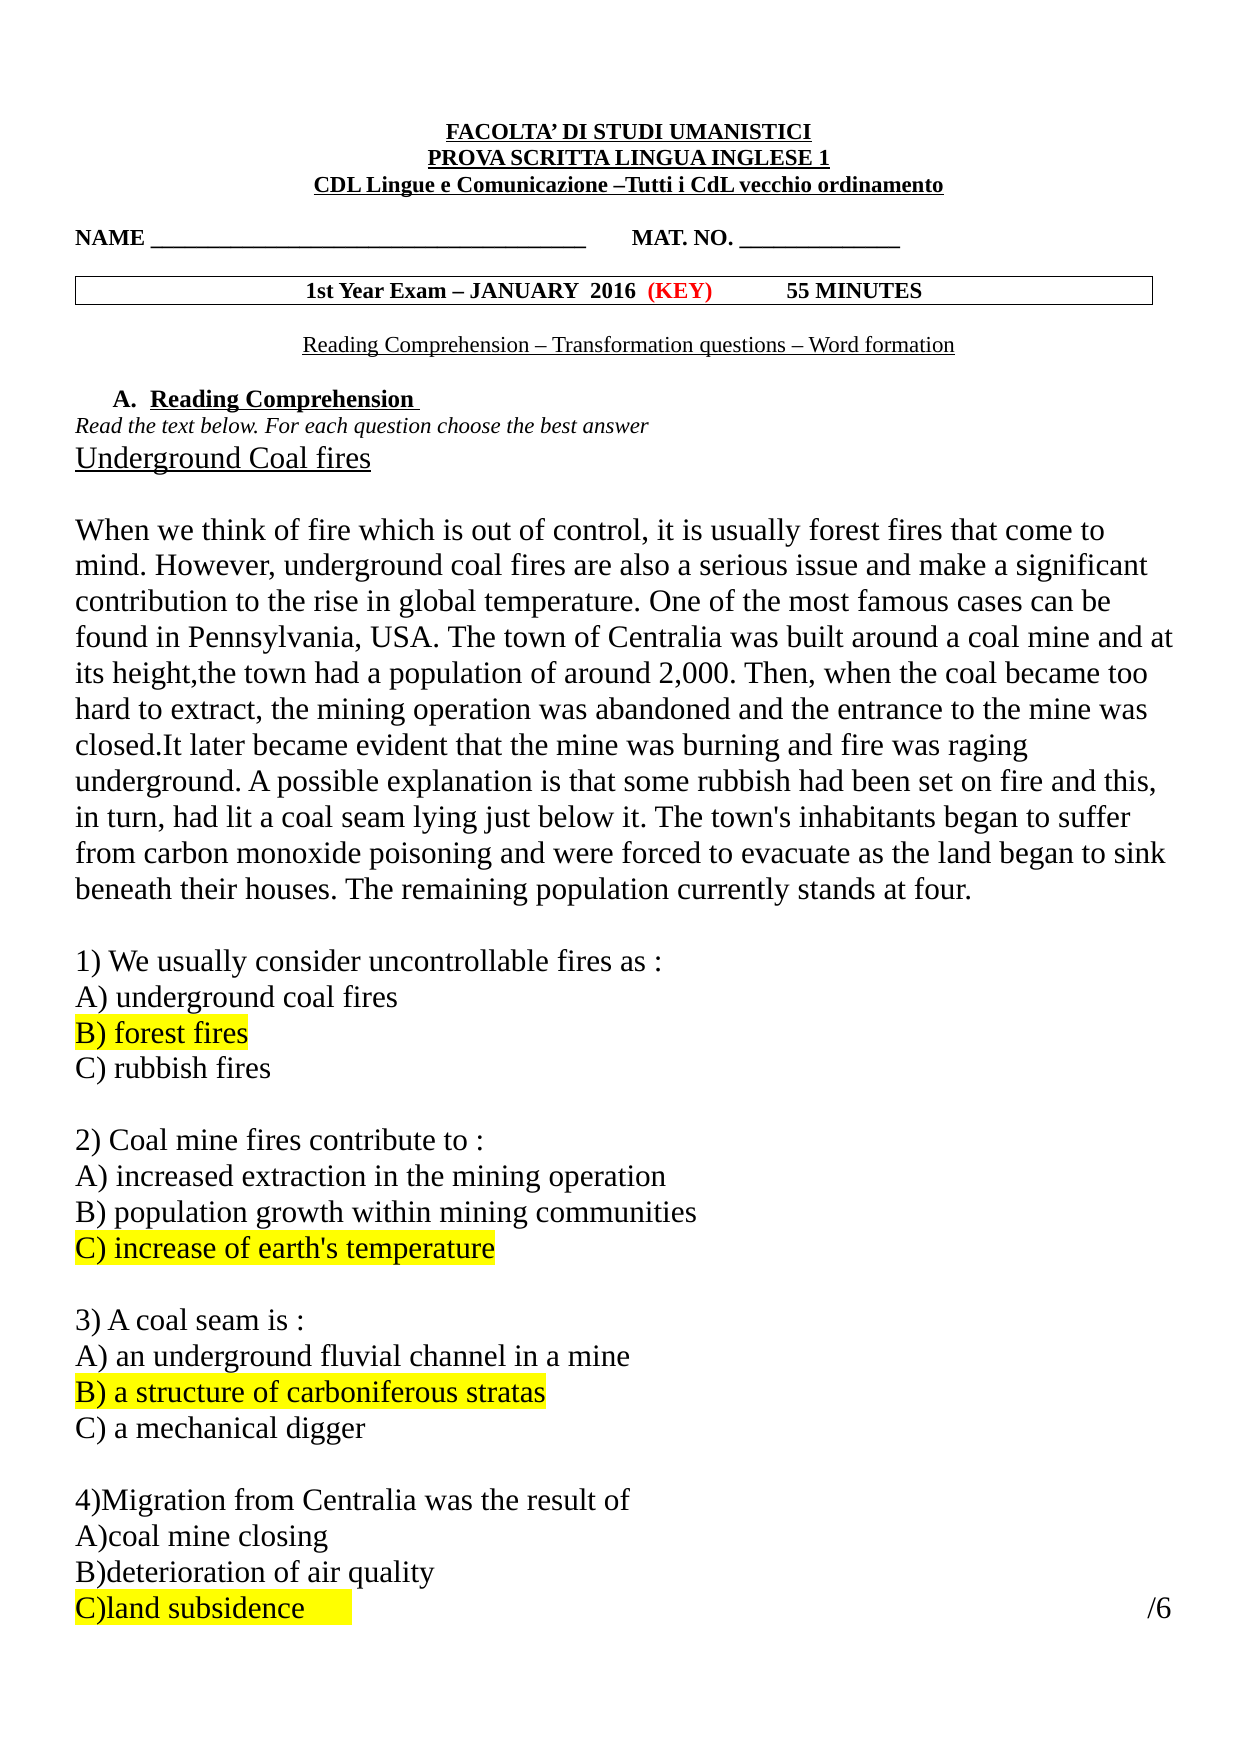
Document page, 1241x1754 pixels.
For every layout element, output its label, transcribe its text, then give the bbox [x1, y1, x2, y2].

text 1) We usually consider uncontrollable fires as : [75, 942, 1182, 978]
text NAME ______________________________________ MAT. NO. ______________ [75, 223, 1182, 250]
text B)deterioration of air quality [75, 1553, 1182, 1589]
text Underground Coal fires [75, 439, 1182, 475]
text 2) Coal mine fires contribute to : [75, 1122, 1182, 1158]
text C) increase of earth's temperature [75, 1229, 1182, 1265]
text 4)Migration from Centralia was the result of [75, 1481, 1182, 1517]
text FACOLTA’ DI STUDI UMANISTICI [75, 118, 1182, 144]
text C) rubbish fires [75, 1050, 1182, 1086]
text C)land subsidence /6 [75, 1589, 1182, 1625]
text B) forest fires [75, 1014, 1182, 1050]
text CDL Lingue e Comunicazione –Tutti i CdL vecchio ordinamento [75, 171, 1182, 197]
text 1st Year Exam – JANUARY 2016 (KEY) 55 MINUTES [76, 277, 1152, 304]
list Reading Comprehension [112, 384, 1182, 412]
text A) underground coal fires [75, 978, 1182, 1014]
text PROVA SCRITTA LINGUA INGLESE 1 [75, 144, 1182, 171]
text A) increased extraction in the mining operation [75, 1158, 1182, 1193]
text When we think of fire which is out of control, it is usually forest fires that come to mind. However, underground coal fires are also a serious issue and make a significant contribution to the rise in global temperature. One of the most famous cases can be found in Pennsylvania, USA. The town of Centralia was built around a coal mine and at its height,the town had a population of around 2,000. Then, when the coal became too hard to extract, the mining operation was abandoned and the entrance to the mine was closed.It later became evident that the mine was burning and fire was raging underground. A possible explanation is that some rubbish had been set on fire and this, in turn, had lit a coal seam lying just below it. The town's inhabitants began to suffer from carbon monoxide poisoning and were forced to evacuate as the land began to sink beneath their houses. The remaining population currently stands at four. [75, 511, 1182, 906]
text A)coal mine closing [75, 1517, 1182, 1553]
text A) an underground fluvial channel in a mine [75, 1337, 1182, 1373]
text C) a mechanical digger [75, 1409, 1182, 1445]
text B) a structure of carboniferous stratas [75, 1373, 1182, 1409]
text Read the text below. For each question choose the best answer [75, 412, 1182, 439]
text 3) A coal seam is : [75, 1301, 1182, 1337]
text Reading Comprehension – Transformation questions – Word formation [75, 331, 1182, 357]
text B) population growth within mining communities [75, 1193, 1182, 1229]
